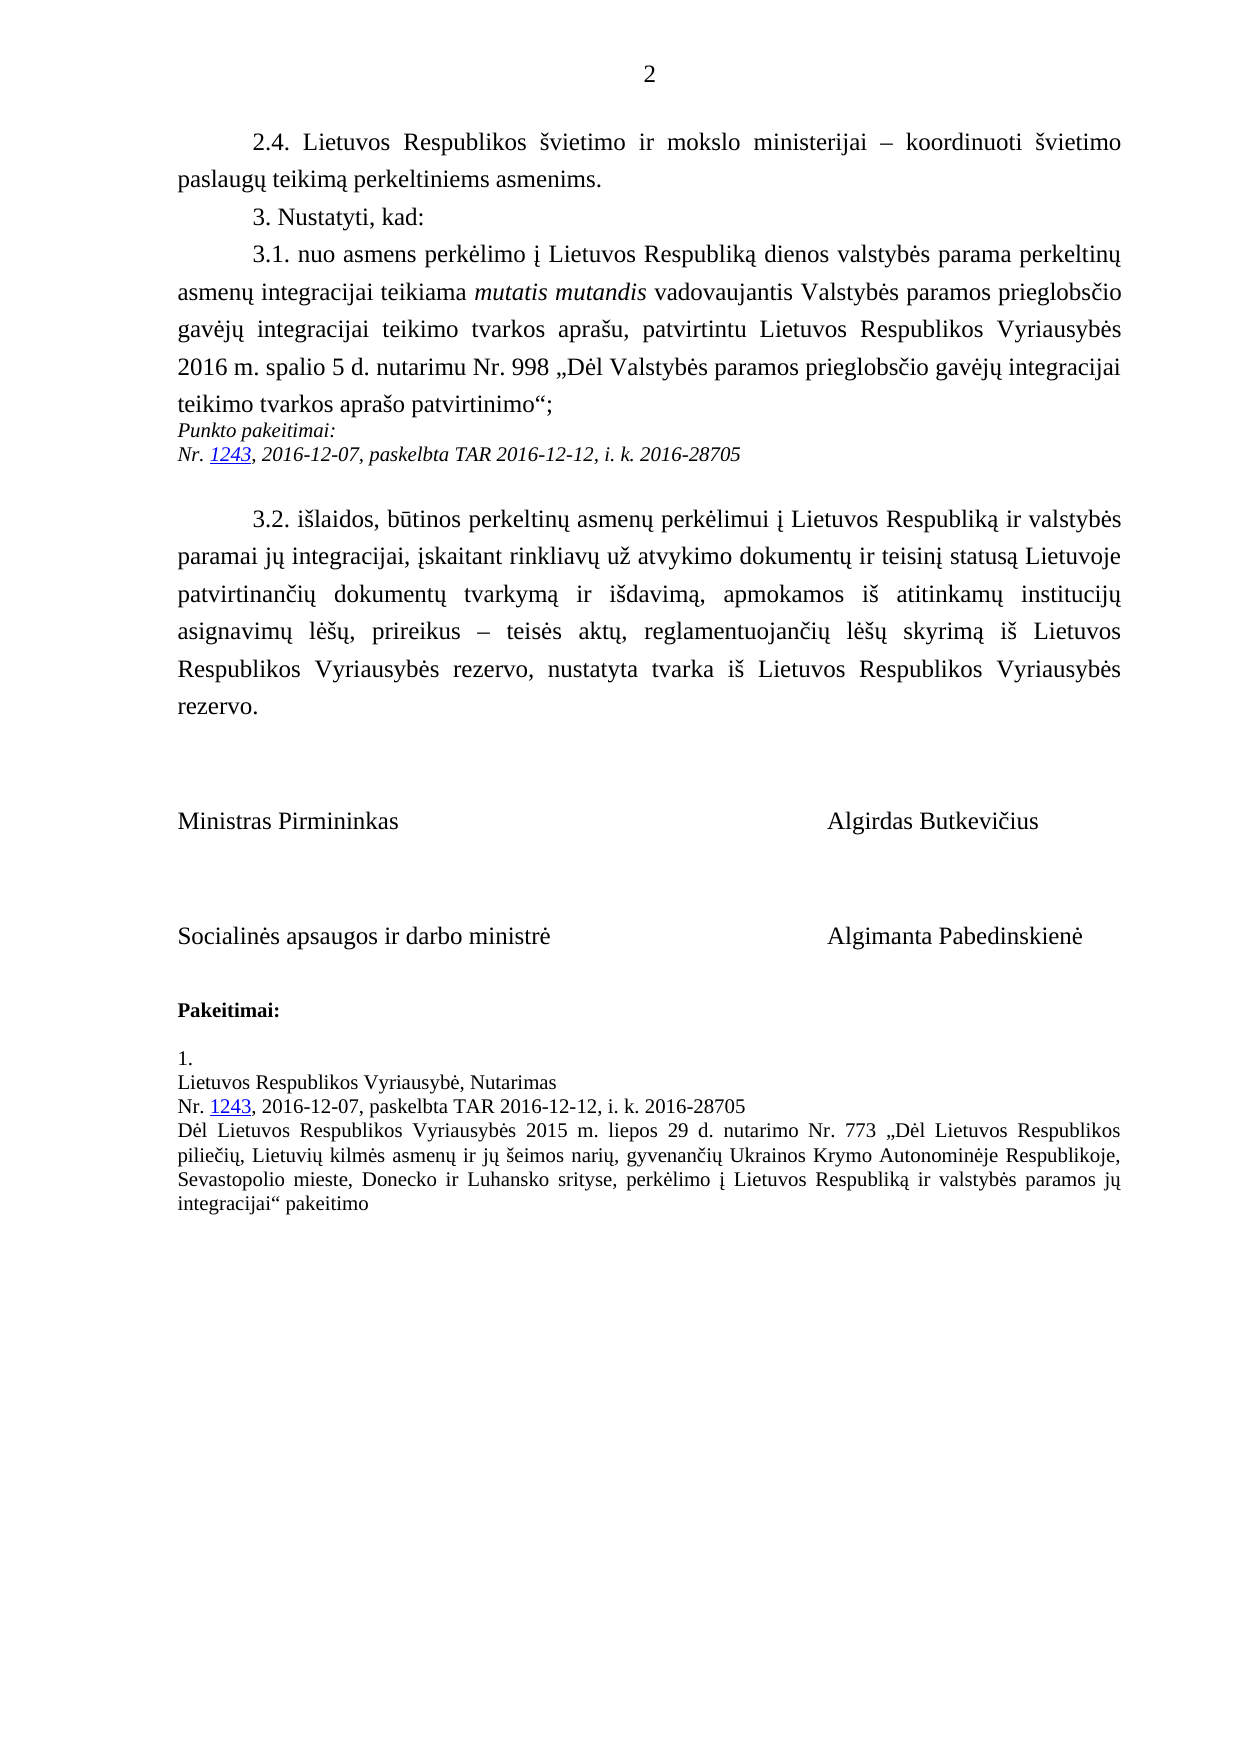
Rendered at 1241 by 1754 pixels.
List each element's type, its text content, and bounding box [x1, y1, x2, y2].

text Lietuvos Respublikos Vyriausybė, Nutarimas [177, 1070, 1122, 1094]
text 3.1. nuo asmens perkėlimo į Lietuvos Respubliką dienos valstybės parama perkeltinų asmenų integracijai teikiama mutatis mutandis vadovaujantis Valstybės paramos prieglobsčio gavėjų integracijai teikimo tvarkos aprašu, patvirtintu Lietuvos Respublikos Vyriausybės 2016 m. spalio 5 d. nutarimu Nr. 998 „Dėl Valstybės paramos prieglobsčio gavėjų integracijai teikimo tvarkos aprašo patvirtinimo“; [177, 231, 1122, 418]
text Dėl Lietuvos Respublikos Vyriausybės 2015 m. liepos 29 d. nutarimo Nr. 773 „Dėl Lietuvos Respublikos piliečių, Lietuvių kilmės asmenų ir jų šeimos narių, gyvenančių Ukrainos Krymo Autonominėje Respublikoje, Sevastopolio mieste, Donecko ir Luhansko srityse, perkėlimo į Lietuvos Respubliką ir valstybės paramos jų integracijai“ pakeitimo [177, 1118, 1122, 1215]
text Punkto pakeitimai: [177, 418, 1122, 442]
text Socialinės apsaugos ir darbo ministrė Algimanta Pabedinskienė [177, 921, 1122, 950]
text 1. [177, 1046, 1122, 1070]
text Ministras Pirmininkas Algirdas Butkevičius [177, 806, 1122, 835]
text 3. Nustatyti, kad: [177, 193, 1122, 231]
text Nr. 1243, 2016-12-07, paskelbta TAR 2016-12-12, i. k. 2016-28705 [177, 1094, 1122, 1118]
text 2.4. Lietuvos Respublikos švietimo ir mokslo ministerijai – koordinuoti švietimo paslaugų teikimą perkeltiniems asmenims. [177, 118, 1122, 193]
text Nr. 1243, 2016-12-07, paskelbta TAR 2016-12-12, i. k. 2016-28705 [177, 442, 1122, 466]
text 3.2. išlaidos, būtinos perkeltinų asmenų perkėlimui į Lietuvos Respubliką ir valstybės paramai jų integracijai, įskaitant rinkliavų už atvykimo dokumentų ir teisinį statusą Lietuvoje patvirtinančių dokumentų tvarkymą ir išdavimą, apmokamos iš atitinkamų institucijų asignavimų lėšų, prireikus – teisės aktų, reglamentuojančių lėšų skyrimą iš Lietuvos Respublikos Vyriausybės rezervo, nustatyta tvarka iš Lietuvos Respublikos Vyriausybės rezervo. [177, 495, 1122, 720]
text Pakeitimai: [177, 998, 1122, 1022]
